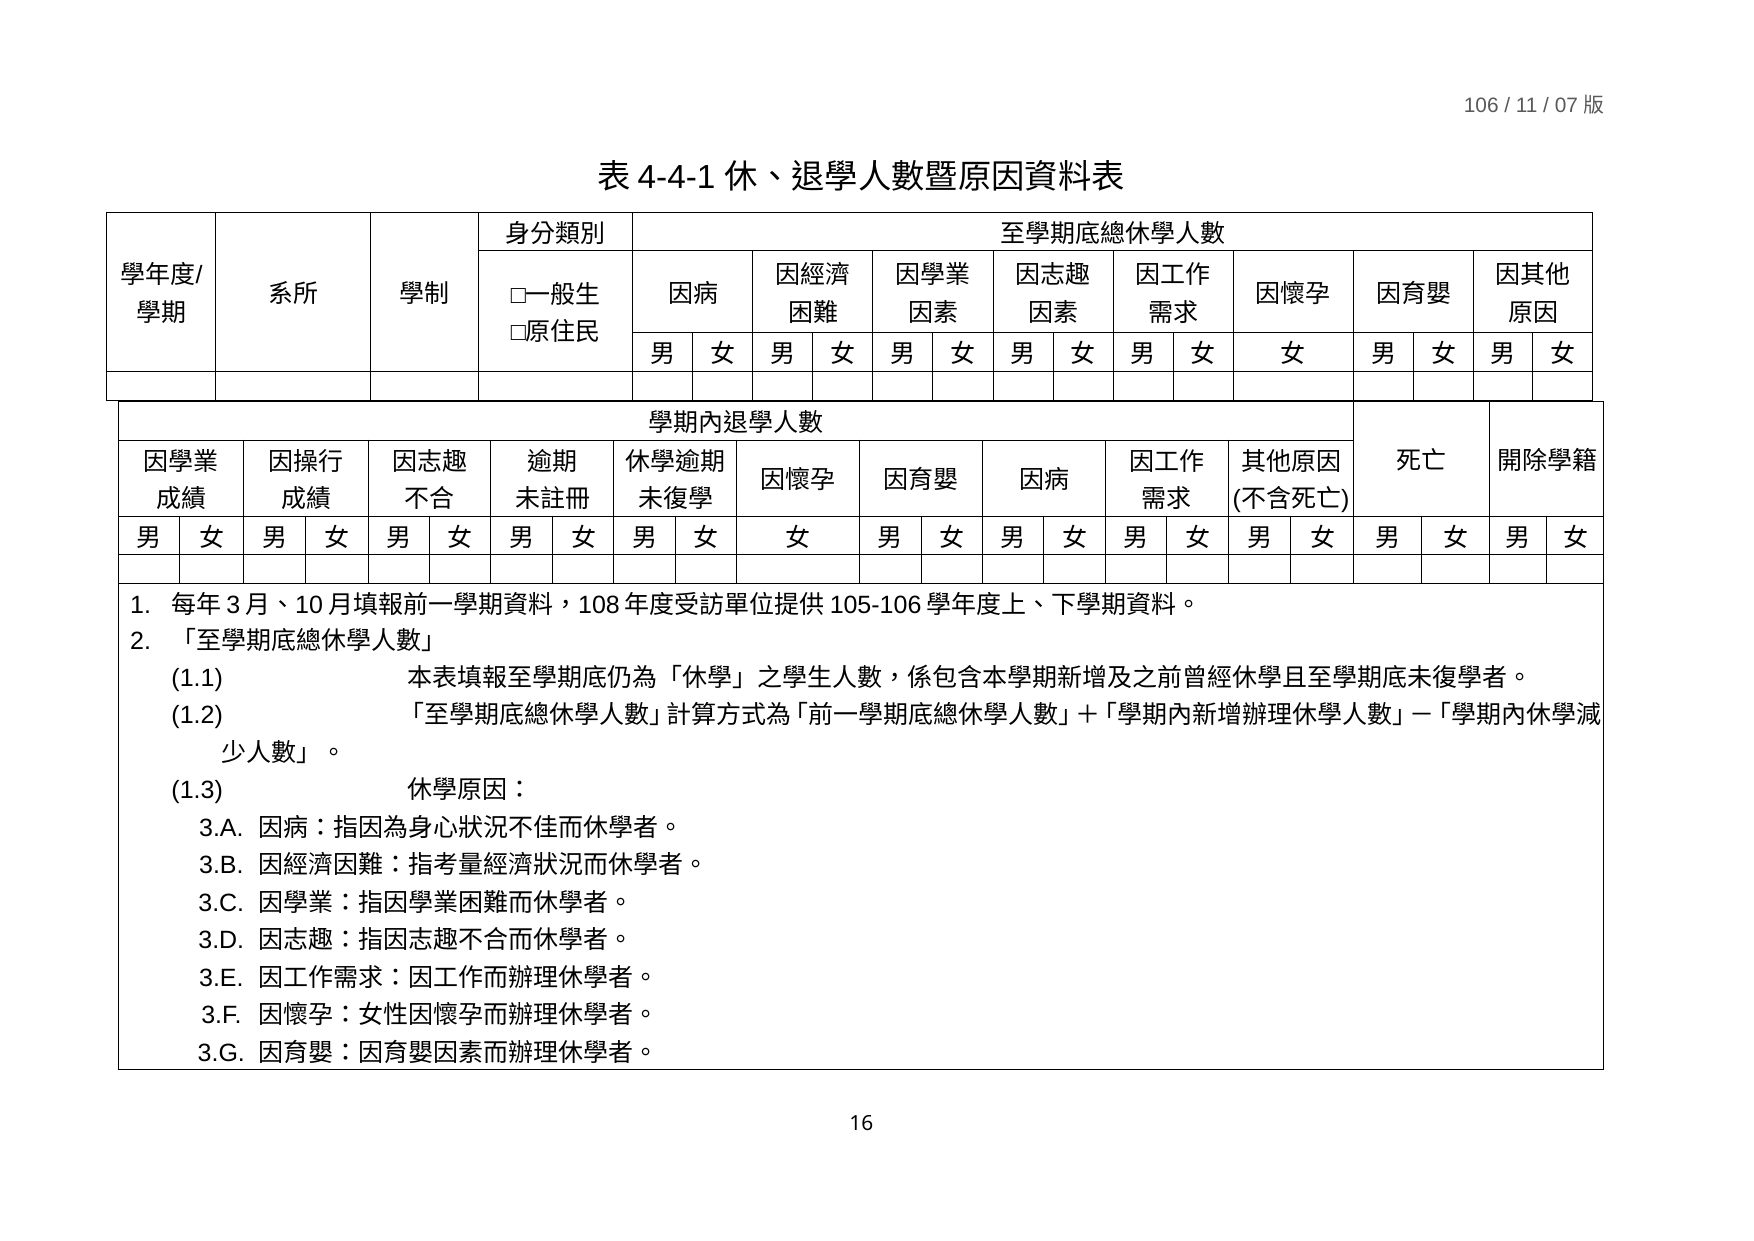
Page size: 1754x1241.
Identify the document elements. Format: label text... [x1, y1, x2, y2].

table_header 學期內退學人數 [119, 402, 1353, 439]
table_cell 女 [1291, 517, 1353, 554]
table_cell [1106, 555, 1166, 583]
table_cell 男 [994, 333, 1053, 371]
table_cell [1044, 555, 1105, 583]
table_header 開除學籍 [1490, 402, 1603, 516]
table_cell [369, 555, 429, 583]
table_cell [1054, 372, 1113, 400]
table_cell 男 [244, 517, 305, 554]
table_cell [753, 372, 812, 400]
table_cell 男 [1106, 517, 1166, 554]
table_cell 女 [1533, 333, 1592, 371]
table_cell 男 [1474, 333, 1532, 371]
table_cell 逾期 未註冊 [491, 441, 613, 516]
table_cell [430, 555, 490, 583]
table_cell [1234, 372, 1353, 400]
table_cell [1229, 555, 1290, 583]
table_cell 因育嬰 [860, 441, 982, 516]
table_cell [479, 372, 632, 400]
table_cell [553, 555, 613, 583]
table_cell [216, 372, 370, 400]
table_cell [1174, 372, 1233, 400]
table_cell 男 [1229, 517, 1290, 554]
table_cell 因經濟困難 [753, 251, 872, 332]
table_header 學制 [371, 213, 478, 371]
table_cell 女 [933, 333, 993, 371]
table_header 死亡 [1354, 402, 1489, 516]
table_header 身分類別 [479, 213, 632, 250]
table_cell 因學業 成績 [119, 441, 243, 516]
table_cell [1414, 372, 1473, 400]
table_cell 女 [430, 517, 490, 554]
table_cell [306, 555, 368, 583]
table_cell [244, 555, 305, 583]
table_cell 女 [553, 517, 613, 554]
table_cell [1474, 372, 1532, 400]
table_cell 因其他原因 [1474, 251, 1592, 332]
table_cell [737, 555, 859, 583]
table_header 學年度/學期 [107, 213, 215, 371]
table_cell 女 [1234, 333, 1353, 371]
table_cell [1354, 372, 1413, 400]
table_cell 男 [753, 333, 812, 371]
table_cell 因操行 成績 [244, 441, 368, 516]
table_cell 女 [1422, 517, 1489, 554]
table_cell 女 [306, 517, 368, 554]
table_cell [983, 555, 1043, 583]
table_cell 因病 [633, 251, 752, 332]
table_cell 女 [1414, 333, 1473, 371]
table_cell 女 [180, 517, 243, 554]
table_cell [693, 372, 752, 400]
table_cell [1114, 372, 1173, 400]
table_cell 男 [1354, 333, 1413, 371]
table_header 系所 [216, 213, 370, 371]
table_cell 男 [491, 517, 552, 554]
table_cell [1291, 555, 1353, 583]
table_cell 男 [1354, 517, 1421, 554]
table_cell [933, 372, 993, 400]
table_cell 男 [633, 333, 692, 371]
table_cell 每年3月、10月填報前一學期資料，108年度受訪單位提供105-106學年度上、下學期資料。 「至學期底總休學人數」 本表填報至學期底仍為「休學」之學生人數，係包含本學期新增及之前曾經休學且至學期底未復學者。 「至學期底總休學人數」計算方式為「前一學期底總休學人數」＋「學期內新增辦理休學人數」－「學期內休學減少人數」。 休學原因： 因病：指因為身心狀況不佳而休學者。 因經濟因難：指考量經濟狀況而休學者。 因學業：指因學業困難而休學者。 因志趣：指因志趣不合而休學者。 因工作需求：因工作而辦理休學者。 因懷孕：女性因懷孕而辦理休學者。 因育嬰：因育嬰因素而辦理休學者。 因其他原因：非屬上述原因者歸之。 若擁有雙重原因者，請擇一填寫。 「學期內退學人數」 係指於資料蒐集之學期為「退學狀態的學生人數」。 退學原因： 因學業成績：指學業成績不及格達退學標準、曠課逾規定時間、延長修業年限屆滿等原因。 因操行成績：指考試作弊、賭博、犯法、操行不及格等原因。 因志趣不合：指重考、轉學…等原因等。 逾期未註冊：註冊期限逾期未註冊。 休學逾期未復學：休學期限逾期未復學。 因懷孕：因懷孕而辦理退學者。 因育嬰：因育嬰因素而辦理退學者。 因病：指因為身心狀況不佳而退學者。 因工作需求：指因工作而辦理退學者。 因其他原因：非屬上述原因者歸之。 若擁有雙重原因者，請擇一填寫。 「開除學籍人數」係指學生因開除學籍不在學人數。 「死亡人數」係指學生因死亡因素不在學人數。 [119, 584, 1603, 1069]
table_cell 男 [983, 517, 1043, 554]
table_cell [633, 372, 692, 400]
table_cell [180, 555, 243, 583]
table_cell 男 [614, 517, 675, 554]
table_cell 因懷孕 [1234, 251, 1353, 332]
table_cell [491, 555, 552, 583]
table_cell [1354, 555, 1421, 583]
table_cell [860, 555, 921, 583]
table_cell 女 [1054, 333, 1113, 371]
table_cell 休學逾期未復學 [614, 441, 736, 516]
table_cell 女 [1547, 517, 1603, 554]
table_cell 男 [1490, 517, 1546, 554]
table_cell □一般生 □原住民 [479, 251, 632, 371]
table_cell 女 [693, 333, 752, 371]
table_cell [614, 555, 675, 583]
table_cell [994, 372, 1053, 400]
table_cell 因工作 需求 [1106, 441, 1228, 516]
table_cell 因志趣 不合 [369, 441, 490, 516]
table_cell 女 [1174, 333, 1233, 371]
table_cell 女 [813, 333, 872, 371]
table_cell 女 [1044, 517, 1105, 554]
table_cell 因工作需求 [1114, 251, 1233, 332]
table_cell [873, 372, 932, 400]
table_cell 男 [873, 333, 932, 371]
table_cell [1490, 555, 1546, 583]
table_cell [1533, 372, 1592, 400]
table_header 至學期底總休學人數 [633, 213, 1592, 250]
table_cell 男 [119, 517, 179, 554]
table_cell 因懷孕 [737, 441, 859, 516]
table_cell [1547, 555, 1603, 583]
table_cell 男 [1114, 333, 1173, 371]
table_cell 女 [922, 517, 982, 554]
table_cell 因學業因素 [873, 251, 993, 332]
table_cell [107, 372, 215, 400]
table_cell 因育嬰 [1354, 251, 1473, 332]
table_cell [676, 555, 736, 583]
table_cell 女 [676, 517, 736, 554]
table_cell [1167, 555, 1228, 583]
table_cell [371, 372, 478, 400]
subtitle 表4-4-1 休、退學人數暨原因資料表 [118, 137, 1604, 212]
table_cell 因志趣因素 [994, 251, 1113, 332]
table_cell 其他原因 (不含死亡) [1229, 441, 1353, 516]
table_cell 男 [369, 517, 429, 554]
table_cell [119, 555, 179, 583]
table_cell 女 [737, 517, 859, 554]
table_cell [813, 372, 872, 400]
table_cell 女 [1167, 517, 1228, 554]
table_cell [922, 555, 982, 583]
table_cell [1422, 555, 1489, 583]
table_cell 男 [860, 517, 921, 554]
table_cell 因病 [983, 441, 1105, 516]
